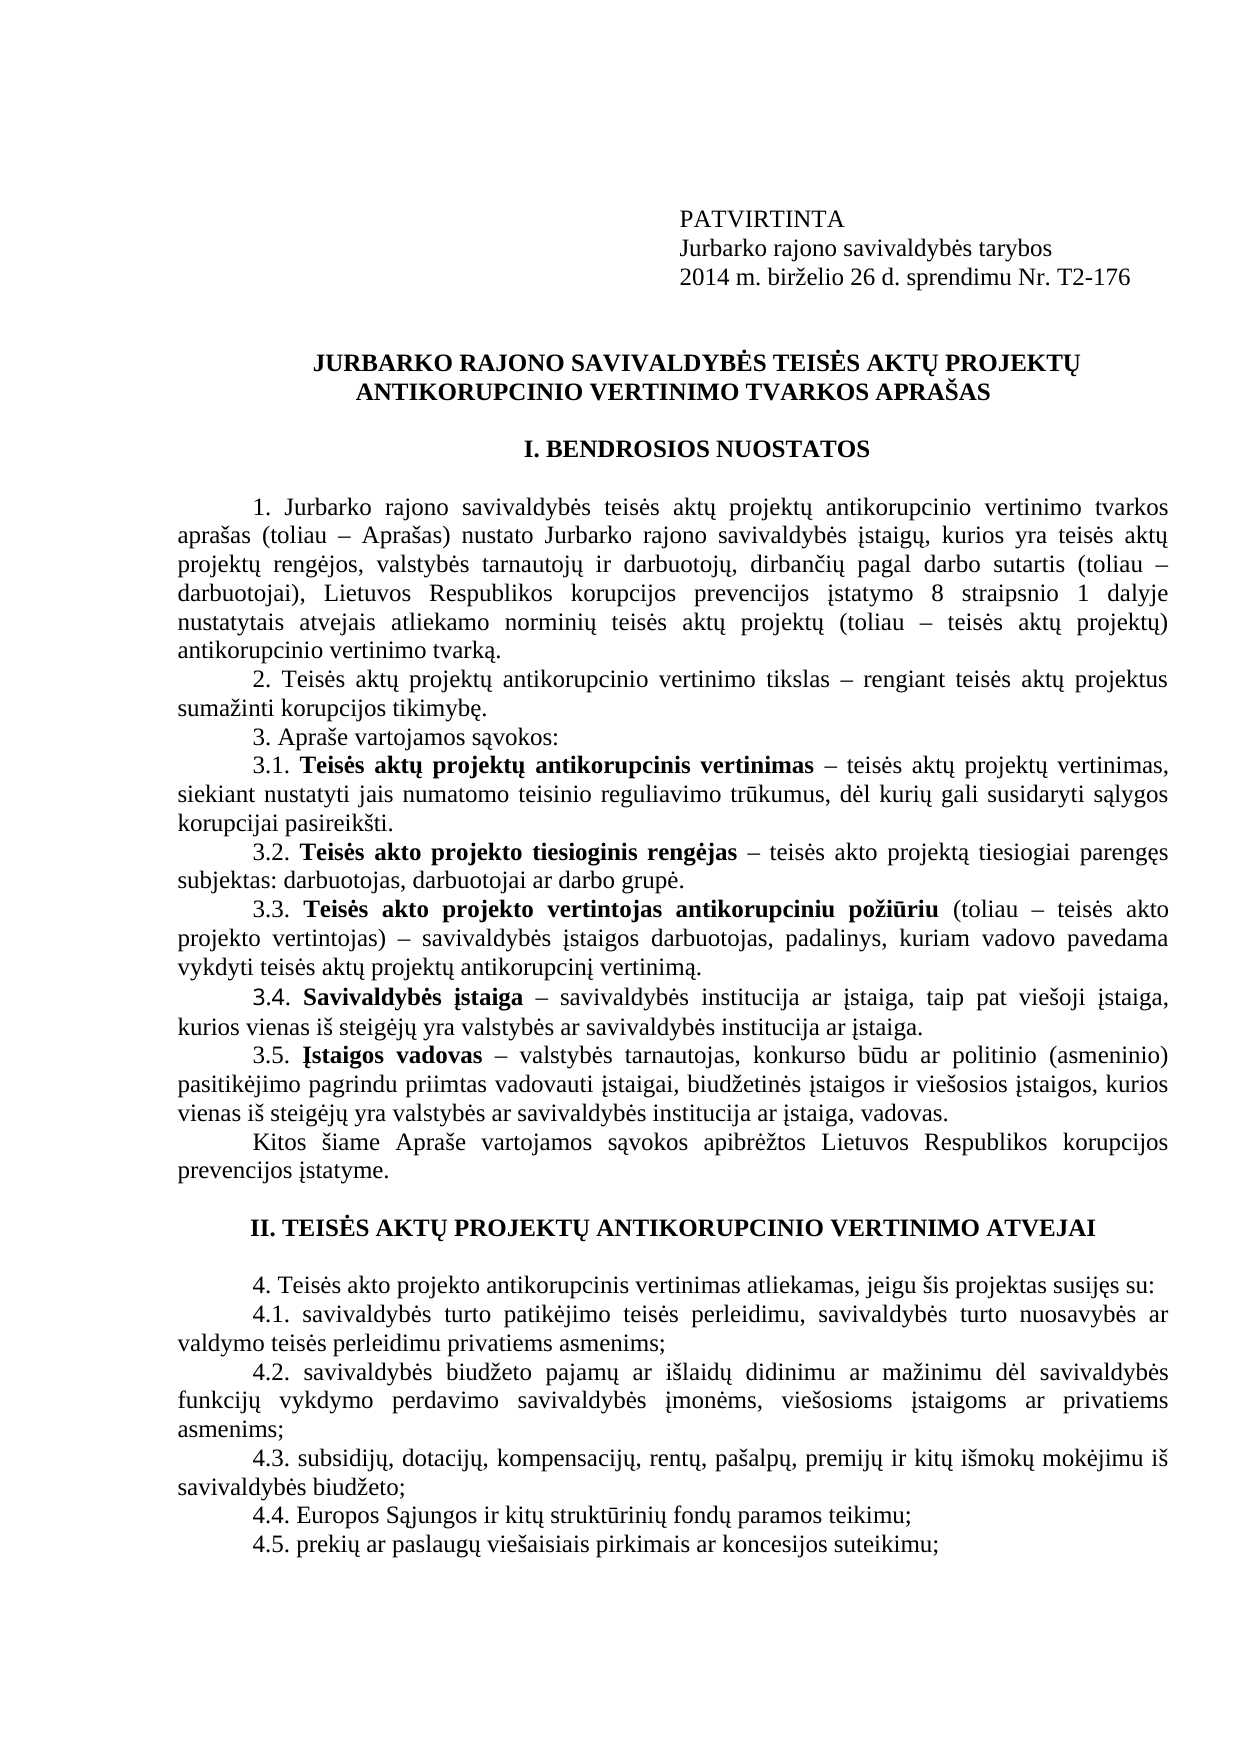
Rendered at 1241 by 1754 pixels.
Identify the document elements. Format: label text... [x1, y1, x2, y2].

text Kitos šiame Apraše vartojamos sąvokos apibrėžtos Lietuvos Respublikos korupcijos prevencijos įstatyme. [177, 1127, 1169, 1184]
text 3.2. Teisės akto projekto tiesioginis rengėjas – teisės akto projektą tiesiogiai parengęs subjektas: darbuotojas, darbuotojai ar darbo grupė. [177, 837, 1169, 894]
text JURBARKO RAJONO SAVIVALDYBĖS TEISĖS AKTŲ PROJEKTŲ ANTIKORUPCINIO VERTINIMO TVARKOS APRAŠAS [177, 348, 1169, 406]
text I. BENDROSIOS NUOSTATOS [177, 434, 1169, 463]
text 4.2. savivaldybės biudžeto pajamų ar išlaidų didinimu ar mažinimu dėl savivaldybės funkcijų vykdymo perdavimo savivaldybės įmonėms, viešosioms įstaigoms ar privatiems asmenims; [177, 1357, 1169, 1443]
text 3. Apraše vartojamos sąvokos: [177, 722, 1169, 751]
text 2. Teisės aktų projektų antikorupcinio vertinimo tikslas – rengiant teisės aktų projektus sumažinti korupcijos tikimybę. [177, 664, 1169, 722]
text 4. Teisės akto projekto antikorupcinis vertinimas atliekamas, jeigu šis projektas susijęs su: [177, 1271, 1169, 1299]
text PATVIRTINTA [679, 204, 1169, 233]
text 2014 m. birželio 26 d. sprendimu Nr. T2-176 [679, 262, 1169, 291]
text 4.1. savivaldybės turto patikėjimo teisės perleidimu, savivaldybės turto nuosavybės ar valdymo teisės perleidimu privatiems asmenims; [177, 1299, 1169, 1357]
text 1. Jurbarko rajono savivaldybės teisės aktų projektų antikorupcinio vertinimo tvarkos aprašas (toliau – Aprašas) nustato Jurbarko rajono savivaldybės įstaigų, kurios yra teisės aktų projektų rengėjos, valstybės tarnautojų ir darbuotojų, dirbančių pagal darbo sutartis (toliau – darbuotojai), Lietuvos Respublikos korupcijos prevencijos įstatymo 8 straipsnio 1 dalyje nustatytais atvejais atliekamo norminių teisės aktų projektų (toliau – teisės aktų projektų) antikorupcinio vertinimo tvarką. [177, 492, 1169, 664]
text 3.1. Teisės aktų projektų antikorupcinis vertinimas – teisės aktų projektų vertinimas, siekiant nustatyti jais numatomo teisinio reguliavimo trūkumus, dėl kurių gali susidaryti sąlygos korupcijai pasireikšti. [177, 751, 1169, 837]
text 4.3. subsidijų, dotacijų, kompensacijų, rentų, pašalpų, premijų ir kitų išmokų mokėjimu iš savivaldybės biudžeto; [177, 1443, 1169, 1501]
text 4.4. Europos Sąjungos ir kitų struktūrinių fondų paramos teikimu; [177, 1501, 1169, 1529]
text 3.3. Teisės akto projekto vertintojas antikorupciniu požiūriu (toliau – teisės akto projekto vertintojas) – savivaldybės įstaigos darbuotojas, padalinys, kuriam vadovo pavedama vykdyti teisės aktų projektų antikorupcinį vertinimą. [177, 894, 1169, 981]
text 4.5. prekių ar paslaugų viešaisiais pirkimais ar koncesijos suteikimu; [177, 1529, 1169, 1558]
text II. TEISĖS AKTŲ PROJEKTŲ ANTIKORUPCINIO VERTINIMO ATVEJAI [177, 1213, 1169, 1242]
text Jurbarko rajono savivaldybės tarybos [679, 233, 1169, 262]
text 3.4. Savivaldybės įstaiga – savivaldybės institucija ar įstaiga, taip pat viešoji įstaiga, kurios vienas iš steigėjų yra valstybės ar savivaldybės institucija ar įstaiga. [177, 981, 1169, 1041]
text 3.5. Įstaigos vadovas – valstybės tarnautojas, konkurso būdu ar politinio (asmeninio) pasitikėjimo pagrindu priimtas vadovauti įstaigai, biudžetinės įstaigos ir viešosios įstaigos, kurios vienas iš steigėjų yra valstybės ar savivaldybės institucija ar įstaiga, vadovas. [177, 1041, 1169, 1127]
